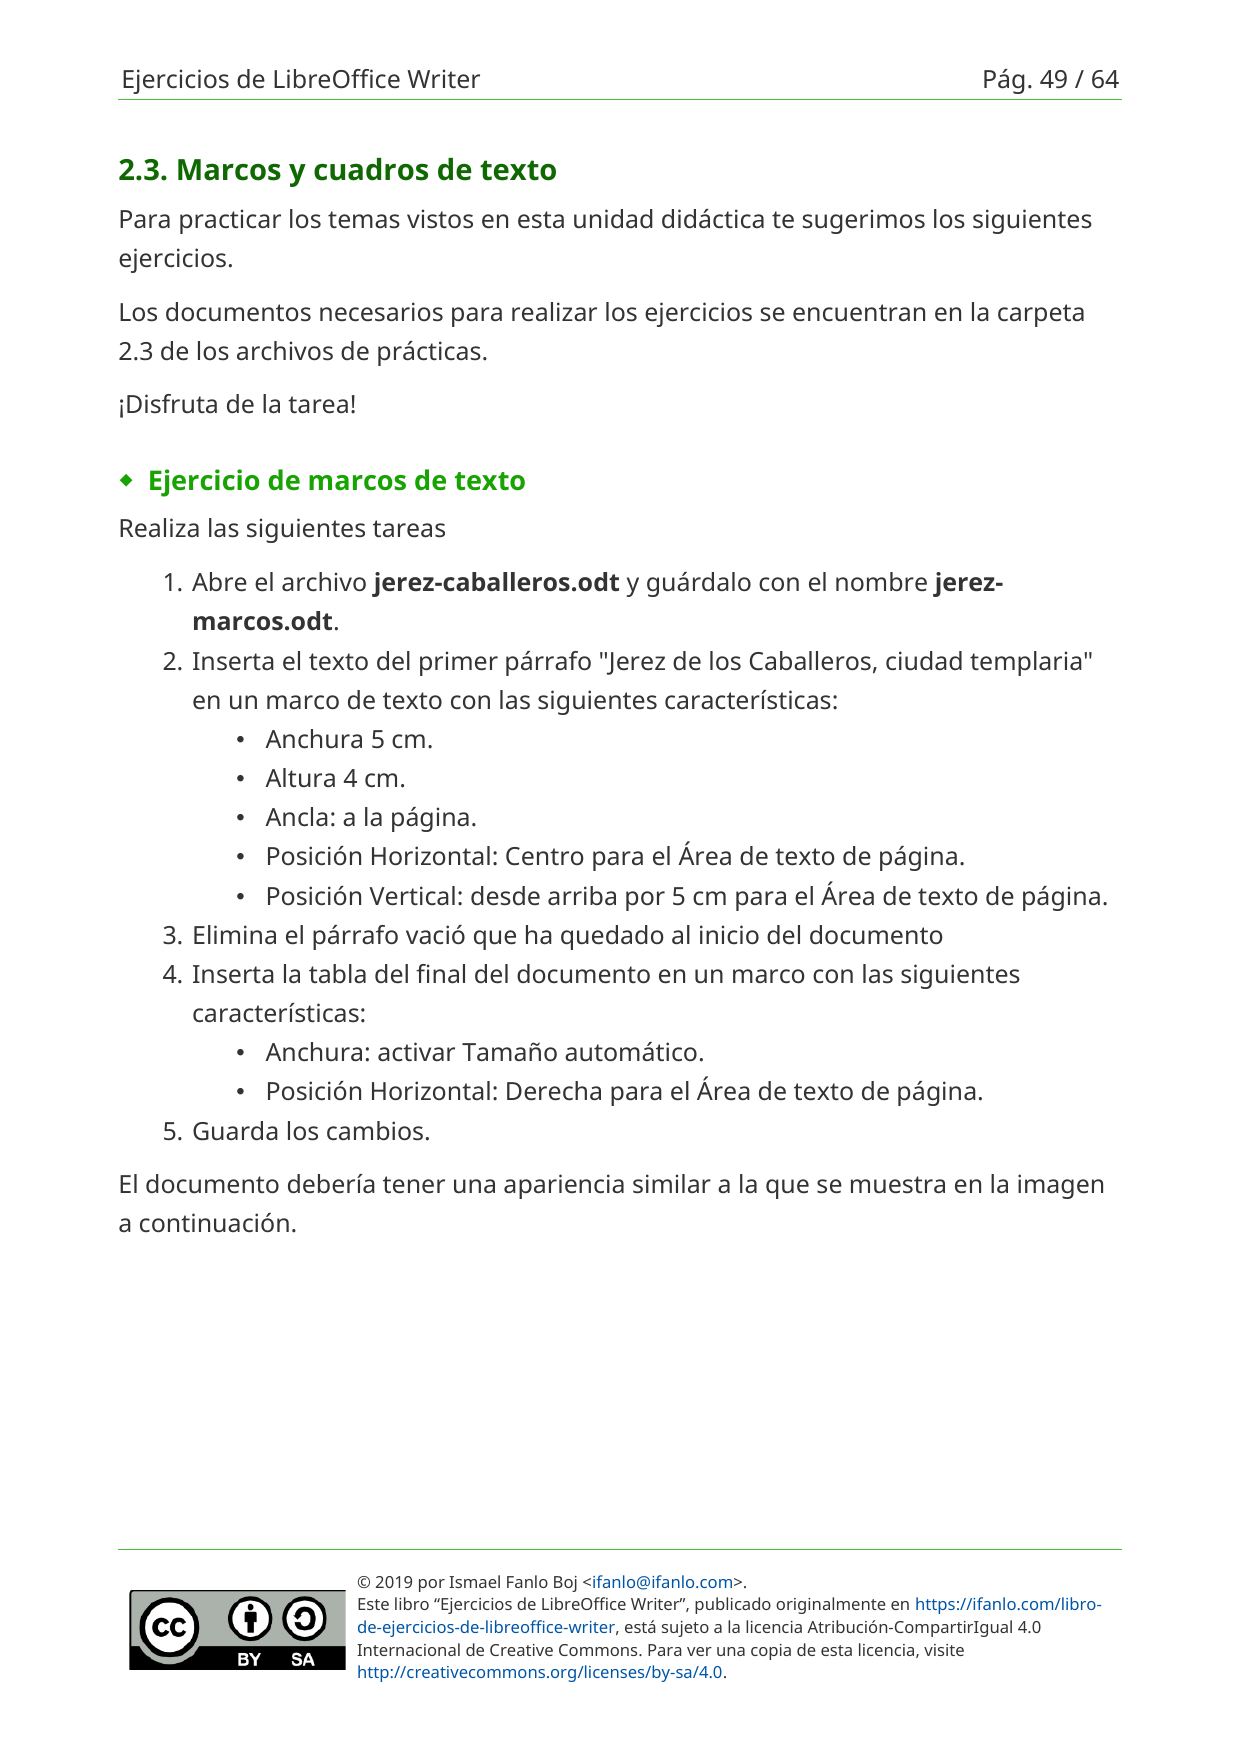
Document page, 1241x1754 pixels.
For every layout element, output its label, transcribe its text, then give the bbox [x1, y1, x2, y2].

list Posición Horizontal: Centro para el Área de texto de página. [236, 839, 1122, 873]
list Posición Horizontal: Derecha para el Área de texto de página. [236, 1074, 1122, 1108]
text Para practicar los temas vistos en esta unidad didáctica te sugerimos los siguientes ejercicios. [118, 201, 1122, 274]
list Guarda los cambios. [162, 1113, 1122, 1147]
text El documento debería tener una apariencia similar a la que se muestra en la imagen a continuación. [118, 1167, 1122, 1240]
list Posición Vertical: desde arriba por 5 cm para el Área de texto de página. [236, 878, 1122, 912]
list Ancla: a la página. [236, 800, 1122, 834]
list Inserta el texto del primer párrafo "Jerez de los Caballeros, ciudad templaria" en un marco de texto con las siguientes características: [162, 643, 1122, 716]
text ¡Disfruta de la tarea! [118, 387, 1122, 421]
list Anchura 5 cm. [236, 721, 1122, 756]
list Inserta la tabla del final del documento en un marco con las siguientes características: [162, 956, 1122, 1030]
list Anchura: activar Tamaño automático. [236, 1035, 1122, 1069]
list Altura 4 cm. [236, 761, 1122, 795]
subtitle 2.3. Marcos y cuadros de texto [118, 149, 1122, 189]
list Elimina el párrafo vació que ha quedado al inicio del documento [162, 917, 1122, 951]
picture [129, 1590, 346, 1670]
text Realiza las siguientes tareas [118, 511, 1122, 545]
subtitle Ejercicio de marcos de texto [118, 462, 1122, 498]
list Abre el archivo jerez-caballeros.odt y guárdalo con el nombre jerez-marcos.odt. [162, 565, 1122, 638]
text Los documentos necesarios para realizar los ejercicios se encuentran en la carpeta 2.3 de los archivos de prácticas. [118, 294, 1122, 367]
